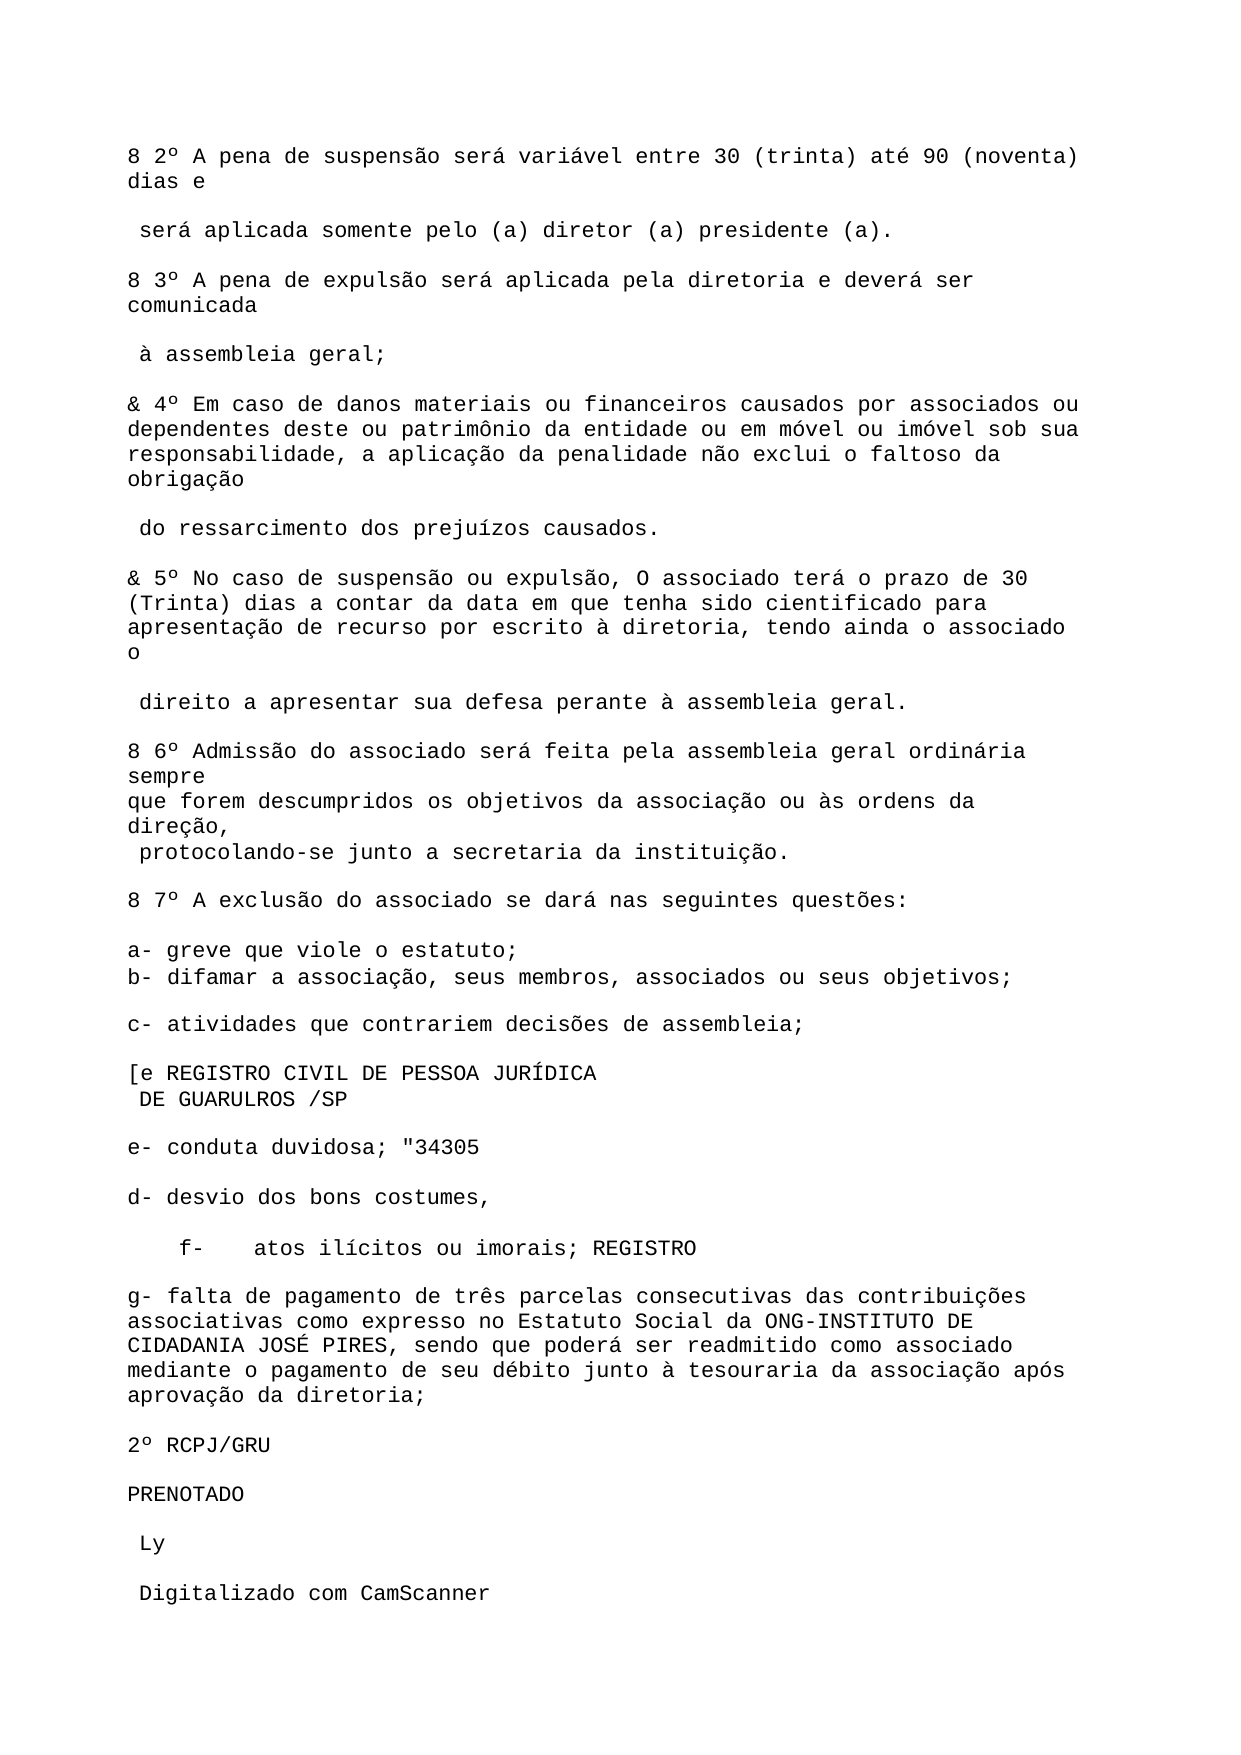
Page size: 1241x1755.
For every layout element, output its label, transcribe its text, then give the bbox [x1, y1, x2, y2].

text Digitalizado com CamScanner [139, 1582, 1109, 1607]
text 8 6º Admissão do associado será feita pela assembleia geral ordinária sempre [127, 740, 1085, 790]
text direito a apresentar sua defesa perante à assembleia geral. [139, 691, 1109, 716]
text à assembleia geral; [139, 344, 1109, 368]
list conduta duvidosa; "34305 d- desvio dos bons costumes, [127, 1137, 508, 1211]
text 8 7º A exclusão do associado se dará nas seguintes questões: a- greve que viole o estatuto; [127, 868, 932, 967]
text do ressarcimento dos prejuízos causados. [139, 517, 1109, 542]
text 8 3º A pena de expulsão será aplicada pela diretoria e deverá ser comunicada [127, 269, 1085, 319]
text & 4º Em caso de danos materiais ou financeiros causados por associados ou dependentes deste ou patrimônio da entidade ou em móvel ou imóvel sob sua responsabilidade, a aplicação da penalidade não exclui o faltoso da obrigação [127, 393, 1098, 493]
list atos ilícitos ou imorais; REGISTRO [178, 1236, 1109, 1260]
text Ly [139, 1532, 1109, 1557]
text que forem descumpridos os objetivos da associação ou às ordens da direção, [127, 790, 1085, 840]
text protocolando-se junto a secretaria da instituição. [139, 840, 1109, 864]
list atividades que contrariem decisões de assembleia; [e REGISTRO CIVIL DE PESSOA JURÍDICA [127, 989, 822, 1087]
text & 5º No caso de suspensão ou expulsão, O associado terá o prazo de 30 (Trinta) dias a contar da data em que tenha sido cientificado para apresentação de recurso por escrito à diretoria, tendo ainda o associado o [127, 567, 1085, 666]
text será aplicada somente pelo (a) diretor (a) presidente (a). [139, 220, 1109, 244]
list difamar a associação, seus membros, associados ou seus objetivos; [127, 967, 1109, 988]
text DE GUARULROS /SP [139, 1087, 1109, 1112]
text 8 2º A pena de suspensão será variável entre 30 (trinta) até 90 (noventa) dias e [127, 146, 1098, 195]
text 2º RCPJ/GRU PRENOTADO [127, 1434, 398, 1508]
list falta de pagamento de três parcelas consecutivas das contribuições associativas como expresso no Estatuto Social da ONG-INSTITUTO DE CIDADANIA JOSÉ PIRES, sendo que poderá ser readmitido como associado mediante o pagamento de seu débito junto à tesouraria da associação após aprovação da diretoria; [127, 1285, 1085, 1409]
